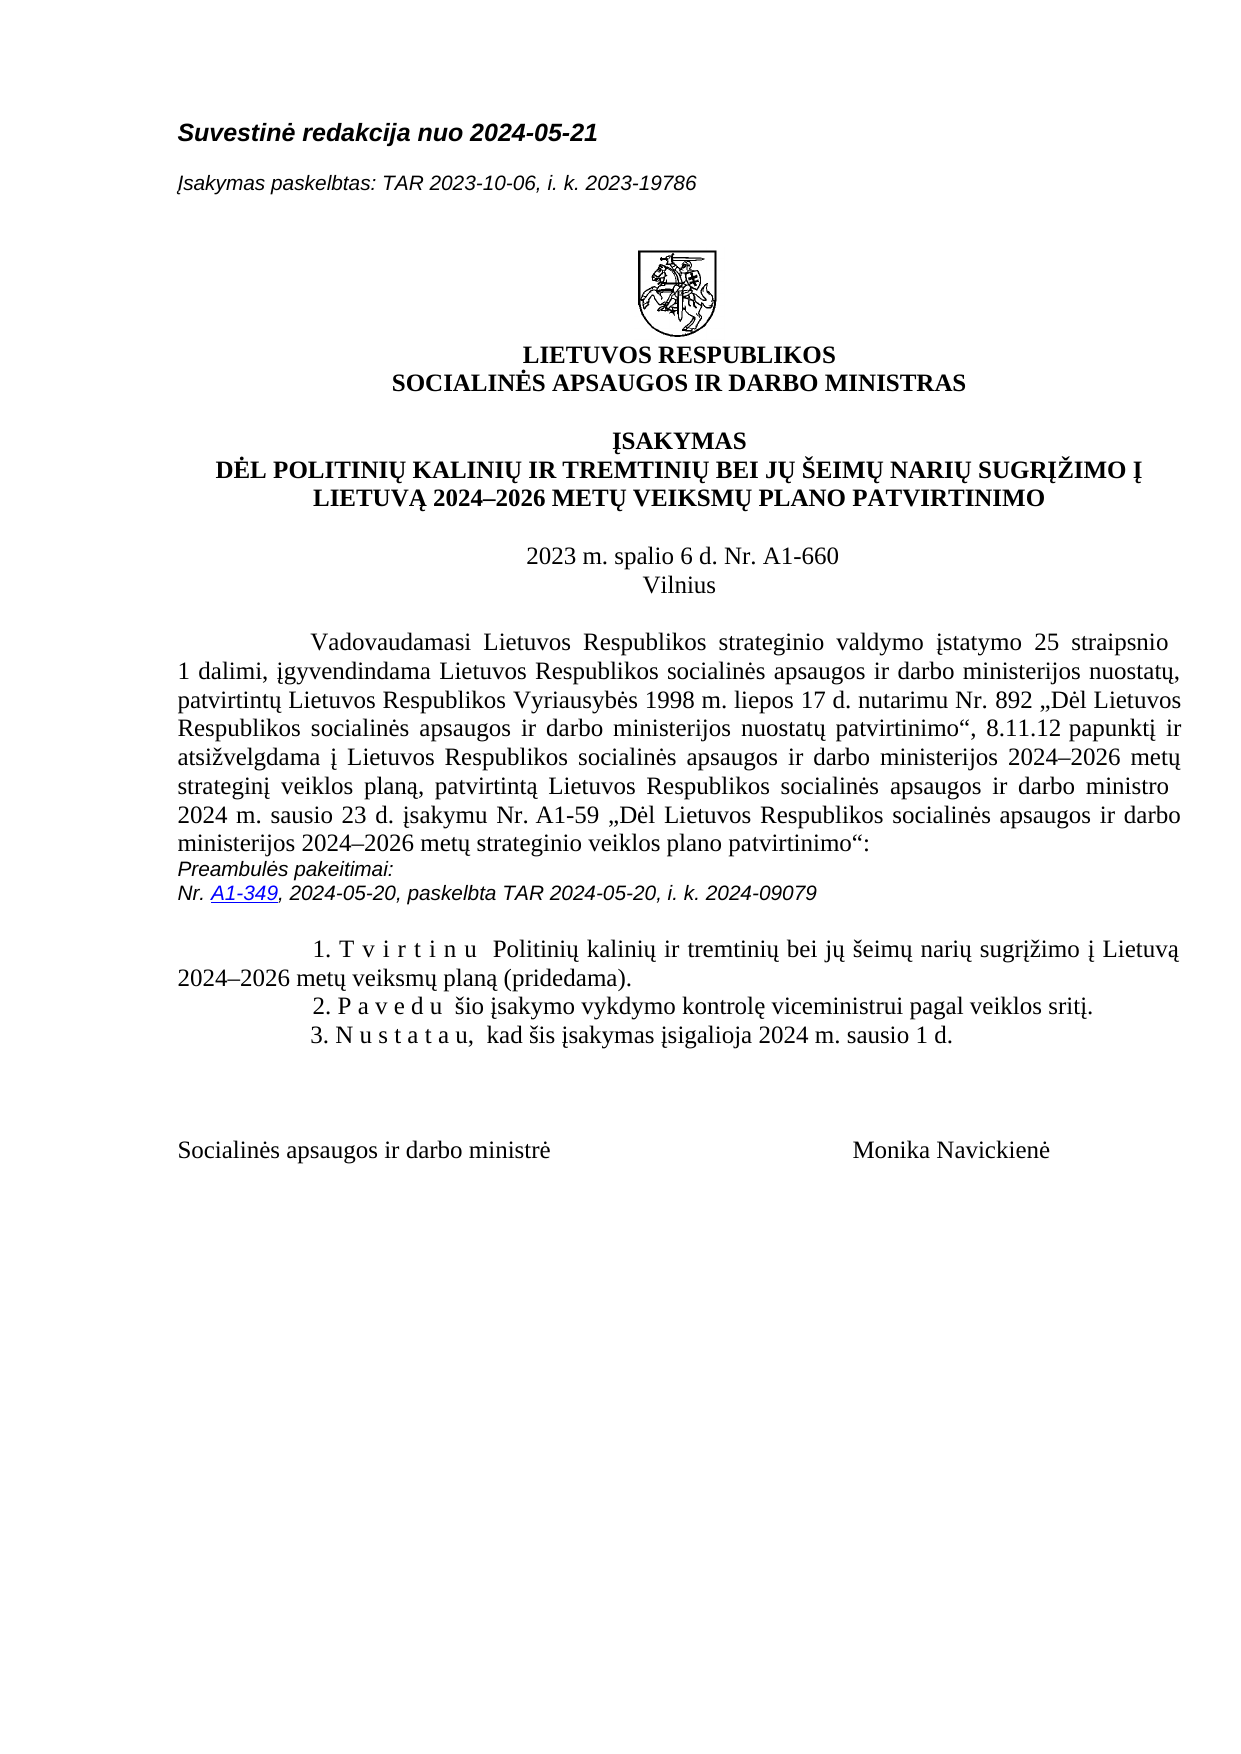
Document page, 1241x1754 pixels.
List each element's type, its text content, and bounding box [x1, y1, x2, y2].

text Nr. A1-349, 2024-05-20, paskelbta TAR 2024-05-20, i. k. 2024-09079 [177, 881, 1181, 905]
text 2023 m. spalio 6 d. Nr. A1-660 [177, 541, 1181, 570]
text 2. P a v e d u šio įsakymo vykdymo kontrolę viceministrui pagal veiklos sritį. [177, 991, 1181, 1020]
text Įsakymas paskelbtas: TAR 2023-10-06, i. k. 2023-19786 [177, 171, 1181, 195]
text Socialinės apsaugos ir darbo ministrė Monika Navickienė [177, 1135, 1181, 1164]
text LIETUVOS RESPUBLIKOS [177, 340, 1181, 368]
text ĮSAKYMAS [177, 426, 1181, 455]
text DĖL POLITINIŲ KALINIŲ IR TREMTINIŲ BEI JŲ ŠEIMŲ NARIŲ SUGRĮŽIMO Į LIETUVĄ 2024–2026 METŲ VEIKSMŲ PLANO PATVIRTINIMO [177, 455, 1181, 512]
text 3. N u s t a t a u, kad šis įsakymas įsigalioja 2024 m. sausio 1 d. [177, 1020, 1181, 1049]
text Preambulės pakeitimai: [177, 857, 1181, 881]
text SOCIALINĖS APSAUGOS IR DARBO MINISTRAS [177, 368, 1181, 397]
text Vadovaudamasi Lietuvos Respublikos strateginio valdymo įstatymo 25 straipsnio 1 dalimi, įgyvendindama Lietuvos Respublikos socialinės apsaugos ir darbo ministerijos nuostatų, patvirtintų Lietuvos Respublikos Vyriausybės 1998 m. liepos 17 d. nutarimu Nr. 892 „Dėl Lietuvos Respublikos socialinės apsaugos ir darbo ministerijos nuostatų patvirtinimo“, 8.11.12 papunktį ir atsižvelgdama į Lietuvos Respublikos socialinės apsaugos ir darbo ministerijos 2024–2026 metų strateginį veiklos planą, patvirtintą Lietuvos Respublikos socialinės apsaugos ir darbo ministro 2024 m. sausio 23 d. įsakymu Nr. A1-59 „Dėl Lietuvos Respublikos socialinės apsaugos ir darbo ministerijos 2024–2026 metų strateginio veiklos plano patvirtinimo“: [177, 627, 1181, 857]
text 1. T v i r t i n u Politinių kalinių ir tremtinių bei jų šeimų narių sugrįžimo į Lietuvą 2024–2026 metų veiksmų planą (pridedama). [177, 934, 1181, 991]
text Vilnius [177, 570, 1181, 598]
text Suvestinė redakcija nuo 2024-05-21 [177, 118, 1181, 147]
